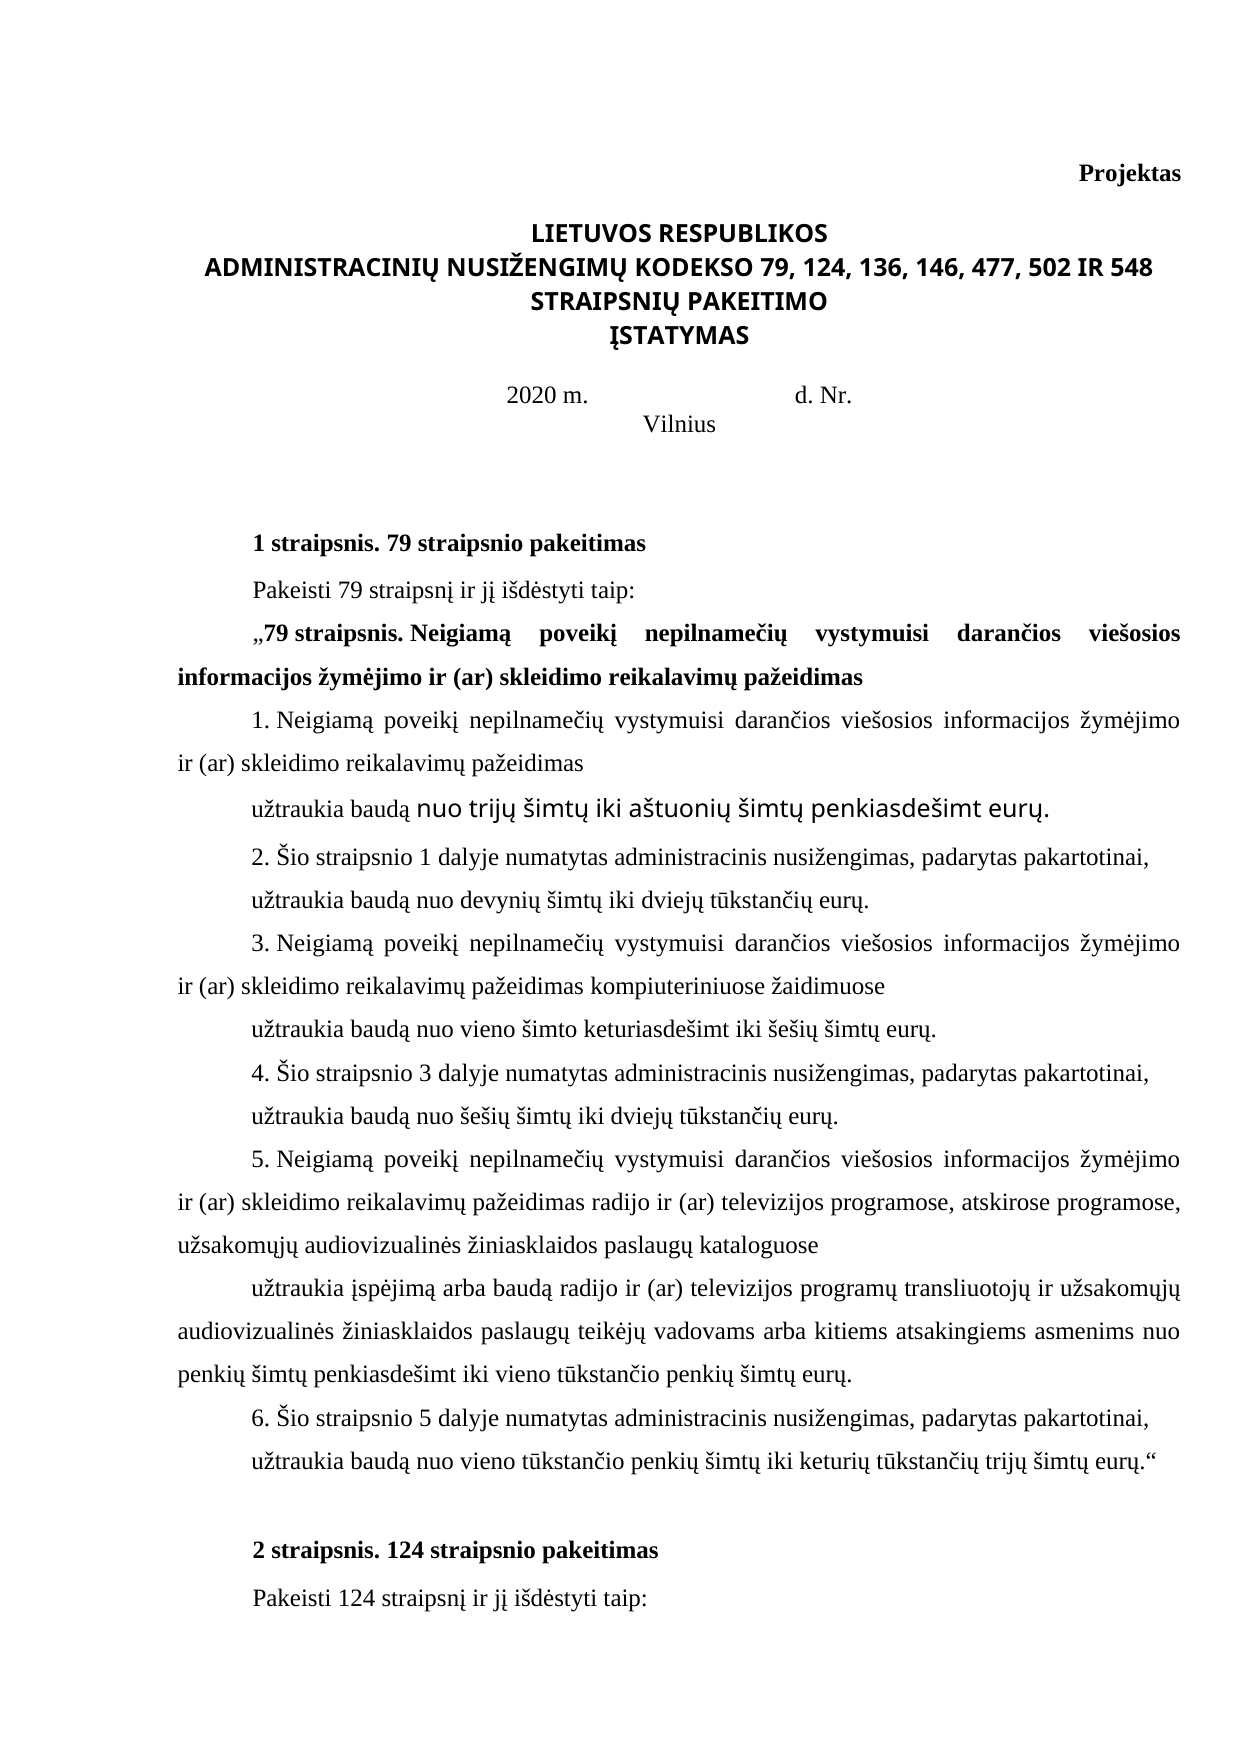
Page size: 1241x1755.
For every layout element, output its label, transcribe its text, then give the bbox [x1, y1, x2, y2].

text užtraukia įspėjimą arba baudą radijo ir (ar) televizijos programų transliuotojų ir užsakomųjų audiovizualinės žiniasklaidos paslaugų teikėjų vadovams arba kitiems atsakingiems asmenims nuo penkių šimtų penkiasdešimt iki vieno tūkstančio penkių šimtų eurų. [177, 1273, 1181, 1388]
text užtraukia baudą nuo vieno tūkstančio penkių šimtų iki keturių tūkstančių trijų šimtų eurų.“ [177, 1446, 1181, 1474]
text 1 straipsnis. 79 straipsnio pakeitimas [177, 524, 1181, 558]
text 6. Šio straipsnio 5 dalyje numatytas administracinis nusižengimas, padarytas pakartotinai, [177, 1403, 1181, 1431]
text užtraukia baudą nuo šešių šimtų iki dviejų tūkstančių eurų. [177, 1101, 1181, 1129]
text ĮSTATYMAS [177, 318, 1181, 352]
text 5. Neigiamą poveikį nepilnamečių vystymuisi darančios viešosios informacijos žymėjimo ir (ar) skleidimo reikalavimų pažeidimas radijo ir (ar) televizijos programose, atskirose programose, užsakomųjų audiovizualinės žiniasklaidos paslaugų kataloguose [177, 1144, 1181, 1259]
text ADMINISTRACINIŲ NUSIŽENGIMŲ KODEKSO 79, 124, 136, 146, 477, 502 ir 548 STRAIPSNIŲ PAKEITIMO [177, 249, 1181, 318]
text LIETUVOS RESPUBLIKOS [177, 216, 1181, 249]
text Pakeisti 79 straipsnį ir jį išdėstyti taip: [177, 575, 1181, 604]
text 1. Neigiamą poveikį nepilnamečių vystymuisi darančios viešosios informacijos žymėjimo ir (ar) skleidimo reikalavimų pažeidimas [177, 705, 1181, 777]
text užtraukia baudą nuo vieno šimto keturiasdešimt iki šešių šimtų eurų. [177, 1014, 1181, 1043]
text Pakeisti 124 straipsnį ir jį išdėstyti taip: [177, 1583, 1181, 1612]
text 2. Šio straipsnio 1 dalyje numatytas administracinis nusižengimas, padarytas pakartotinai, [177, 842, 1181, 871]
text 4. Šio straipsnio 3 dalyje numatytas administracinis nusižengimas, padarytas pakartotinai, [177, 1058, 1181, 1086]
text 2 straipsnis. 124 straipsnio pakeitimas [177, 1532, 1181, 1566]
text Projektas [177, 158, 1181, 187]
text „79 straipsnis. Neigiamą poveikį nepilnamečių vystymuisi darančios viešosios informacijos žymėjimo ir (ar) skleidimo reikalavimų pažeidimas [177, 618, 1181, 690]
text Vilnius [177, 409, 1181, 438]
text užtraukia baudą nuo devynių šimtų iki dviejų tūkstančių eurų. [177, 885, 1181, 914]
text 3. Neigiamą poveikį nepilnamečių vystymuisi darančios viešosios informacijos žymėjimo ir (ar) skleidimo reikalavimų pažeidimas kompiuteriniuose žaidimuose [177, 928, 1181, 1000]
text užtraukia baudą nuo trijų šimtų iki aštuonių šimtų penkiasdešimt eurų. [177, 791, 1181, 825]
text 2020 m. d. Nr. [177, 381, 1181, 409]
